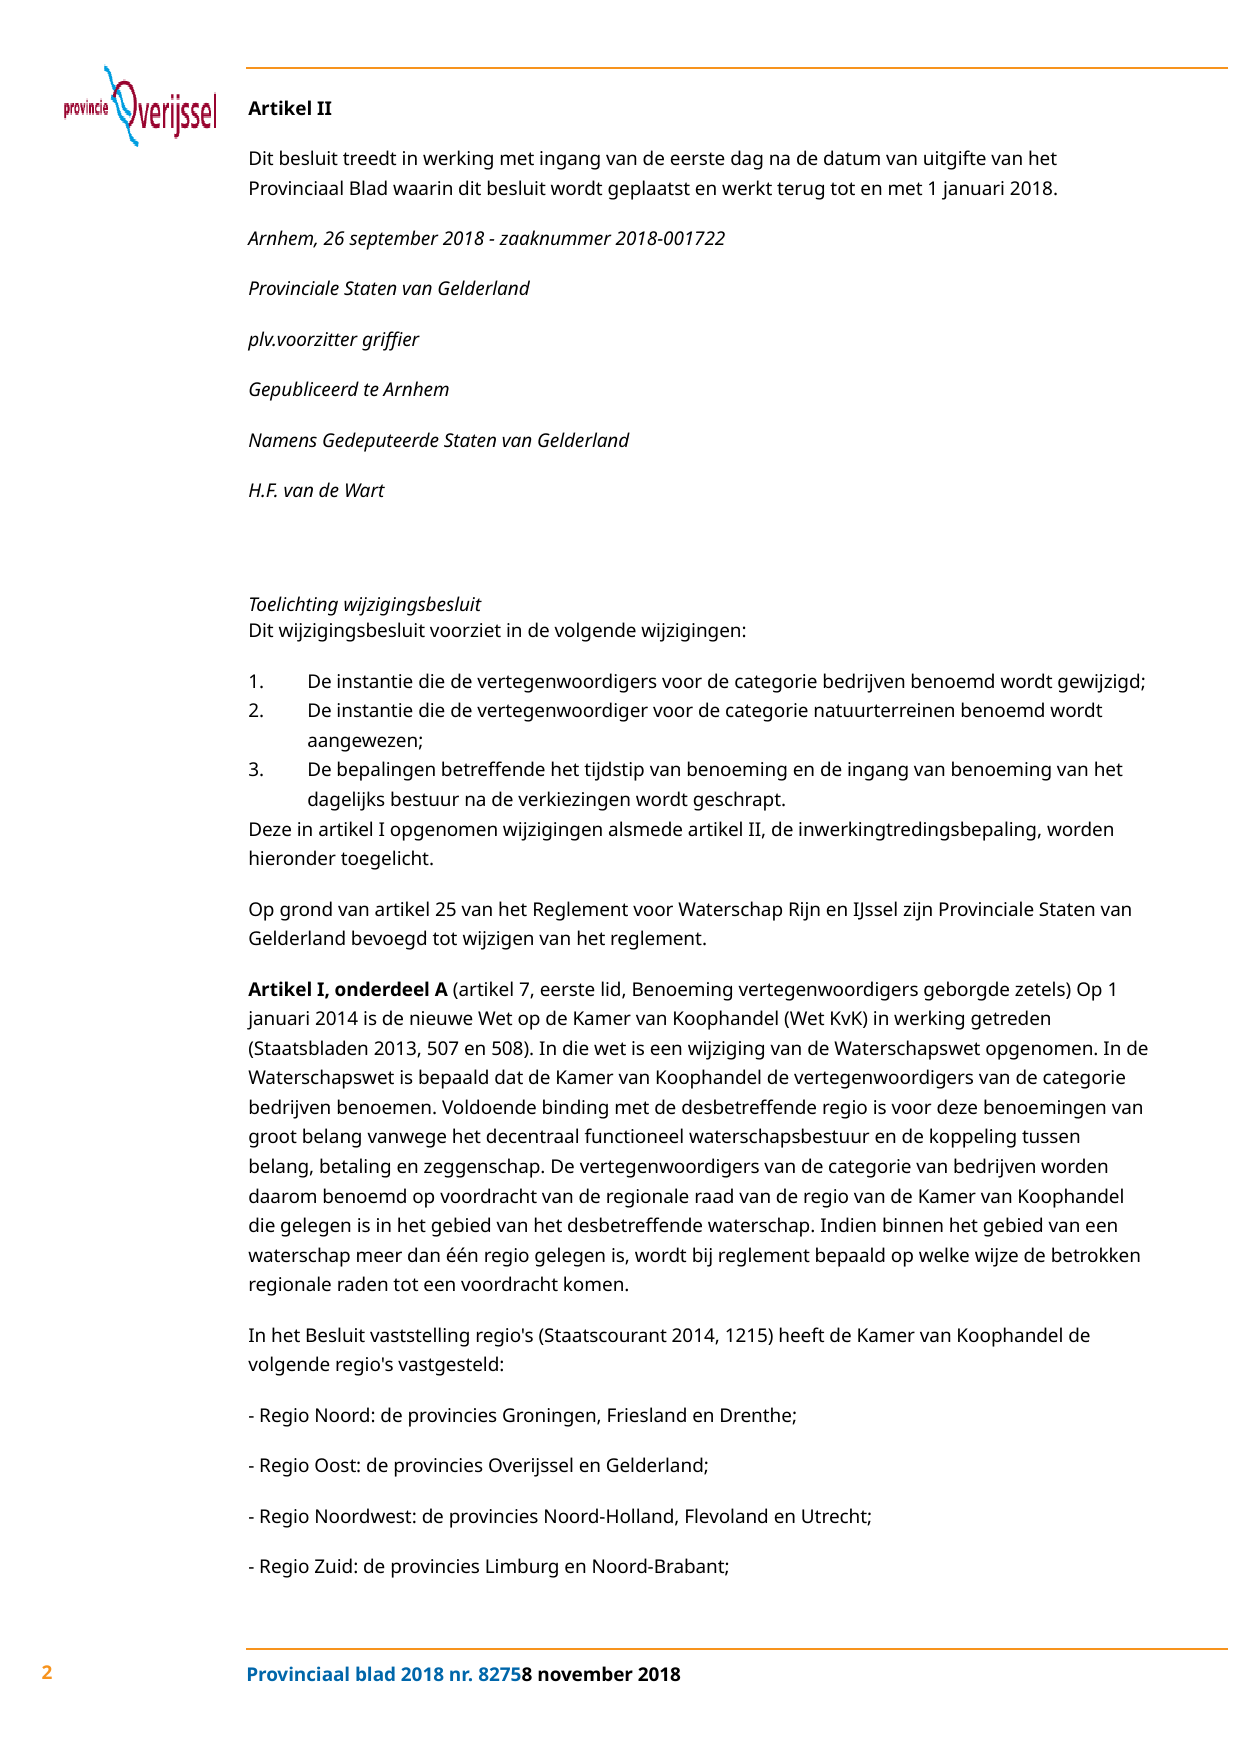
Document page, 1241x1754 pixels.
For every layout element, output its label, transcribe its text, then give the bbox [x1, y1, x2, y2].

text Arnhem, 26 september 2018 - zaaknummer 2018-001722 [248, 225, 1152, 251]
text H.F. van de Wart [248, 477, 1152, 503]
list De bepalingen betreffende het tijdstip van benoeming en de ingang van benoeming van het dagelijks bestuur na de verkiezingen wordt geschrapt. [248, 757, 1152, 812]
list De instantie die de vertegenwoordiger voor de categorie natuurterreinen benoemd wordt aangewezen; [248, 697, 1152, 753]
text - Regio Oost: de provincies Overijssel en Gelderland; [248, 1452, 1152, 1478]
text Toelichting wijzigingsbesluit [248, 592, 1152, 617]
text Namens Gedeputeerde Staten van Gelderland [248, 427, 1152, 453]
text Op grond van artikel 25 van het Reglement voor Waterschap Rijn en IJssel zijn Provinciale Staten van Gelderland bevoegd tot wijzigen van het reglement. [248, 896, 1152, 951]
text - Regio Noord: de provincies Groningen, Friesland en Drenthe; [248, 1402, 1152, 1428]
text Provinciale Staten van Gelderland [248, 276, 1152, 301]
text In het Besluit vaststelling regio's (Staatscourant 2014, 1215) heeft de Kamer van Koophandel de volgende regio's vastgesteld: [248, 1322, 1152, 1377]
text Gepubliceerd te Arnhem [248, 376, 1152, 402]
text Dit wijzigingsbesluit voorziet in de volgende wijzigingen: [248, 617, 1152, 643]
text plv.voorzitter griffier [248, 326, 1152, 352]
text Deze in artikel I opgenomen wijzigingen alsmede artikel II, de inwerkingtredingsbepaling, worden hieronder toegelicht. [248, 816, 1152, 871]
text Artikel II [248, 95, 1152, 121]
picture [41, 47, 231, 172]
text Artikel I, onderdeel A (artikel 7, eerste lid, Benoeming vertegenwoordigers geborgde zetels) Op 1 januari 2014 is de nieuwe Wet op de Kamer van Koophandel (Wet KvK) in werking getreden (Staatsbladen 2013, 507 en 508). In die wet is een wijziging van de Waterschapswet opgenomen. In de Waterschapswet is bepaald dat de Kamer van Koophandel de vertegenwoordigers van de categorie bedrijven benoemen. Voldoende binding met de desbetreffende regio is voor deze benoemingen van groot belang vanwege het decentraal functioneel waterschapsbestuur en de koppeling tussen belang, betaling en zeggenschap. De vertegenwoordigers van de categorie van bedrijven worden daarom benoemd op voordracht van de regionale raad van de regio van de Kamer van Koophandel die gelegen is in het gebied van het desbetreffende waterschap. Indien binnen het gebied van een waterschap meer dan één regio gelegen is, wordt bij reglement bepaald op welke wijze de betrokken regionale raden tot een voordracht komen. [248, 976, 1152, 1297]
list De instantie die de vertegenwoordigers voor de categorie bedrijven benoemd wordt gewijzigd; [248, 668, 1152, 693]
text Dit besluit treedt in werking met ingang van de eerste dag na de datum van uitgifte van het Provinciaal Blad waarin dit besluit wordt geplaatst en werkt terug tot en met 1 januari 2018. [248, 145, 1152, 201]
text - Regio Zuid: de provincies Limburg en Noord-Brabant; [248, 1553, 1152, 1579]
text - Regio Noordwest: de provincies Noord-Holland, Flevoland en Utrecht; [248, 1503, 1152, 1528]
